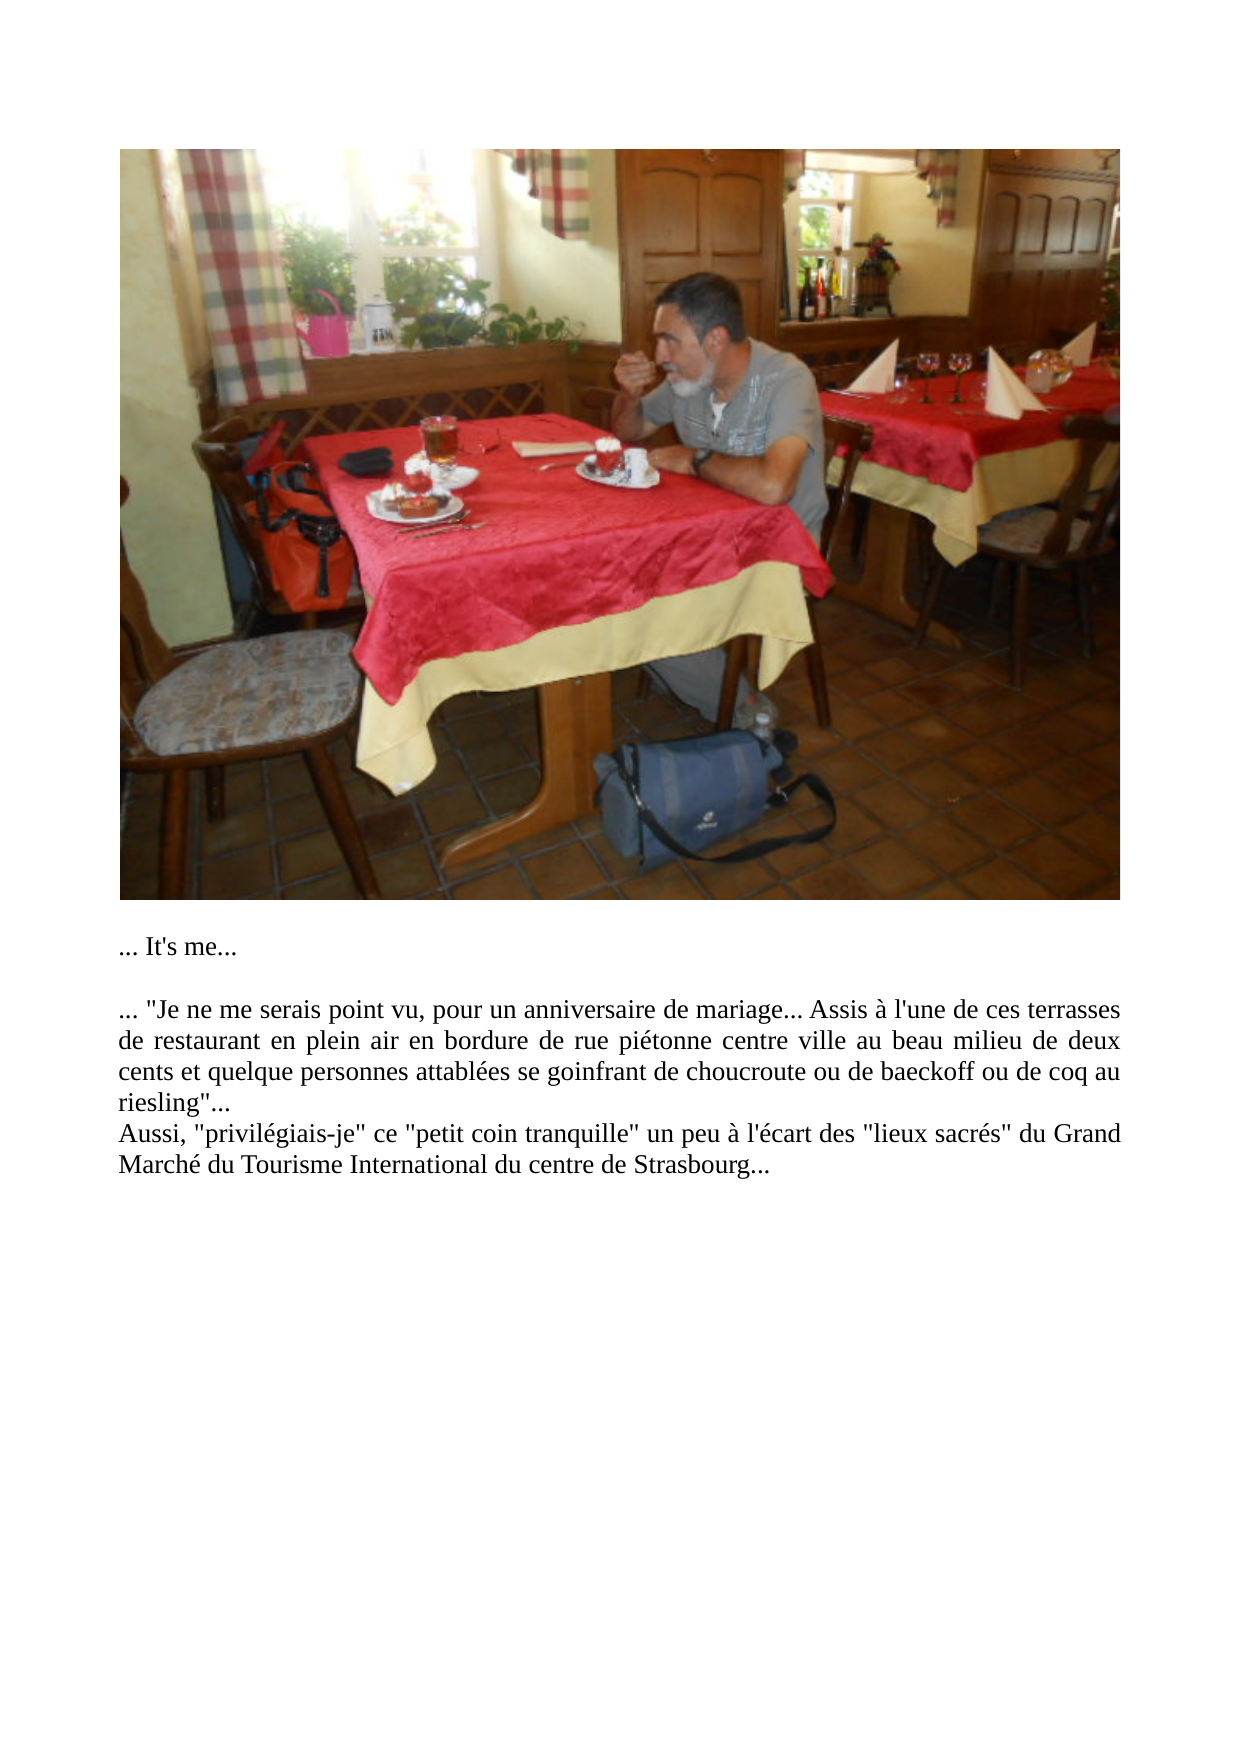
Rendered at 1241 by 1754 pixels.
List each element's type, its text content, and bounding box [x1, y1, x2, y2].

text ... "Je ne me serais point vu, pour un anniversaire de mariage... Assis à l'une de ces terrasses de restaurant en plein air en bordure de rue piétonne centre ville au beau milieu de deux cents et quelque personnes attablées se goinfrant de choucroute ou de baeckoff ou de coq au riesling"... [118, 993, 1122, 1117]
text Aussi, "privilégiais-je" ce "petit coin tranquille" un peu à l'écart des "lieux sacrés" du Grand Marché du Tourisme International du centre de Strasbourg... [118, 1117, 1122, 1179]
text ... It's me... [118, 930, 1122, 962]
picture [120, 149, 1121, 900]
